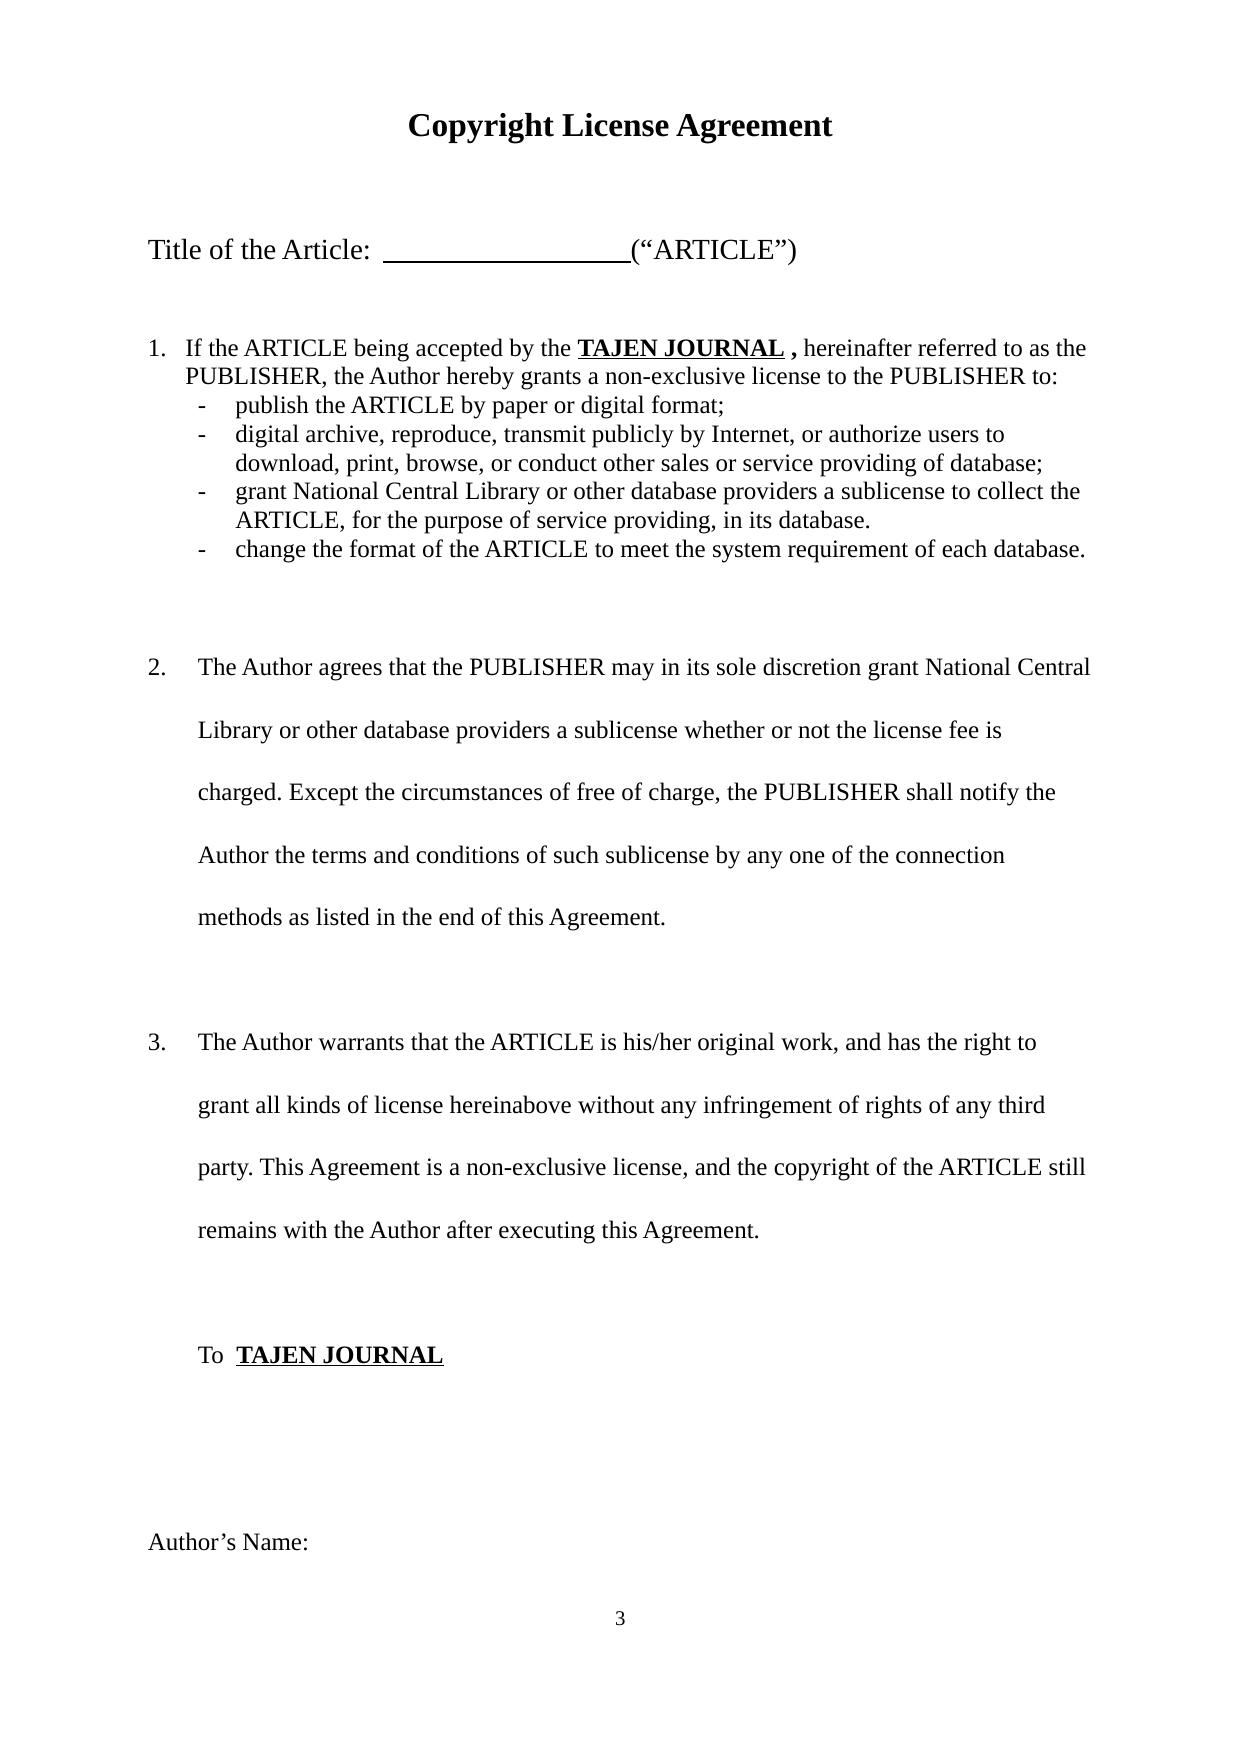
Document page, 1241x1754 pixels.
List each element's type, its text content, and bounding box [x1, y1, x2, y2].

list change the format of the ARTICLE to meet the system requirement of each database. [198, 534, 1092, 563]
text Copyright License Agreement [148, 83, 1092, 145]
list publish the ARTICLE by paper or digital format; [198, 390, 1092, 419]
text Title of the Article: (“ARTICLE”) [148, 208, 1092, 270]
list digital archive, reproduce, transmit publicly by Internet, or authorize users to download, print, browse, or conduct other sales or service providing of database; [198, 419, 1092, 476]
text Author’s Name: [148, 1500, 1092, 1563]
list If the ARTICLE being accepted by the TAJEN JOURNAL , hereinafter referred to as the PUBLISHER, the Author hereby grants a non-exclusive license to the PUBLISHER to: [148, 333, 1092, 390]
text 3. The Author warrants that the ARTICLE is his/her original work, and has the right to grant all kinds of license hereinabove without any infringement of rights of any third party. This Agreement is a non-exclusive license, and the copyright of the ARTICLE still remains with the Author after executing this Agreement. [148, 1000, 1092, 1250]
text To TAJEN JOURNAL [148, 1313, 1092, 1375]
text 2. The Author agrees that the PUBLISHER may in its sole discretion grant National Central Library or other database providers a sublicense whether or not the license fee is charged. Except the circumstances of free of charge, the PUBLISHER shall notify the Author the terms and conditions of such sublicense by any one of the connection methods as listed in the end of this Agreement. [148, 625, 1092, 938]
list grant National Central Library or other database providers a sublicense to collect the ARTICLE, for the purpose of service providing, in its database. [198, 476, 1092, 534]
